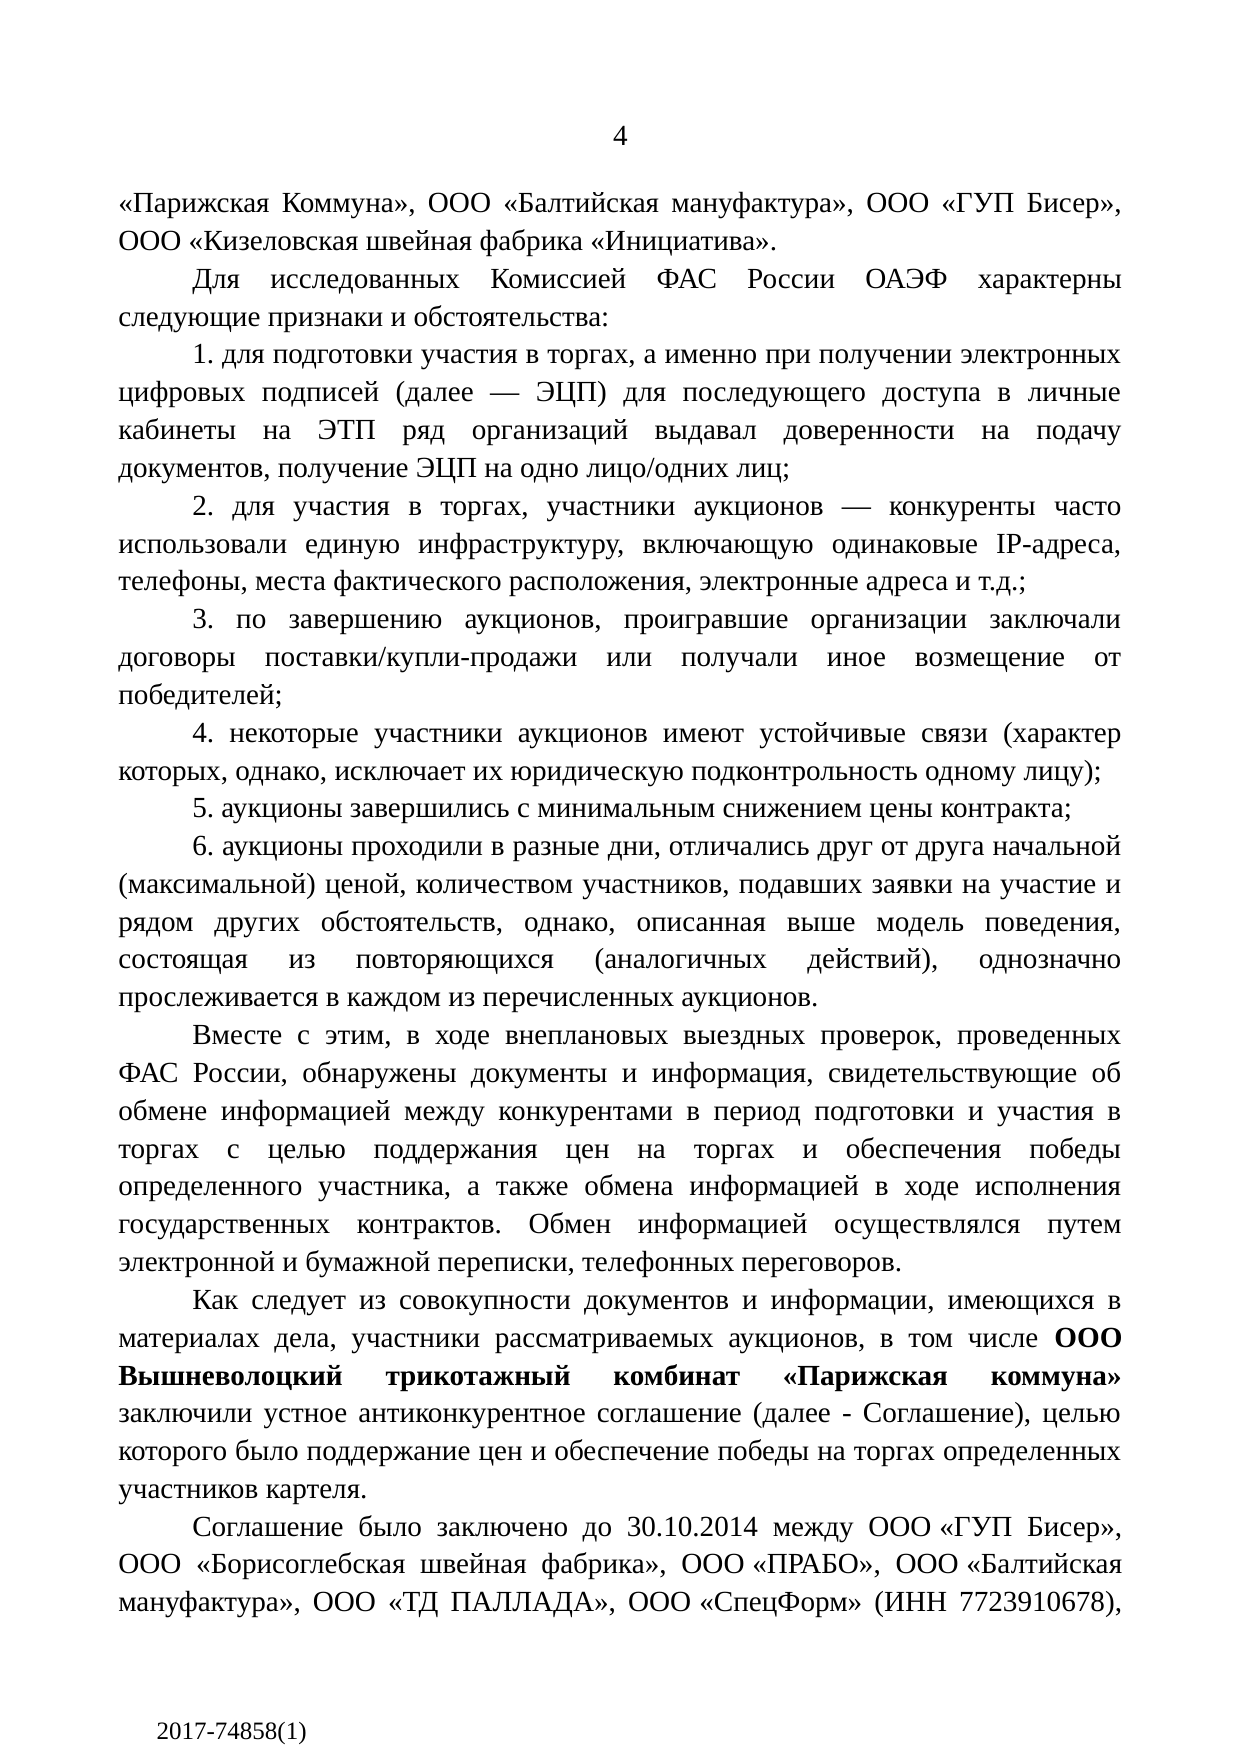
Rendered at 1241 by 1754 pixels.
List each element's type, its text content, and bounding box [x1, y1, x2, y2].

text Вместе с этим, в ходе внеплановых выездных проверок, проведенных ФАС России, обнаружены документы и информация, свидетельствующие об обмене информацией между конкурентами в период подготовки и участия в торгах с целью поддержания цен на торгах и обеспечения победы определенного участника, а также обмена информацией в ходе исполнения государственных контрактов. Обмен информацией осуществлялся путем электронной и бумажной переписки, телефонных переговоров. [118, 1013, 1122, 1278]
list аукционы проходили в разные дни, отличались друг от друга начальной (максимальной) ценой, количеством участников, подавших заявки на участие и рядом других обстоятельств, однако, описанная выше модель поведения, состоящая из повторяющихся (аналогичных действий), однозначно прослеживается в каждом из перечисленных аукционов. [118, 824, 1122, 1013]
text Для исследованных Комиссией ФАС России ОАЭФ характерны следующие признаки и обстоятельства: [118, 257, 1122, 332]
list для подготовки участия в торгах, а именно при получении электронных цифровых подписей (далее — ЭЦП) для последующего доступа в личные кабинеты на ЭТП ряд организаций выдавал доверенности на подачу документов, получение ЭЦП на одно лицо/одних лиц; [118, 332, 1122, 484]
list для участия в торгах, участники аукционов — конкуренты часто использовали единую инфраструктуру, включающую одинаковые IP-адреса, телефоны, места фактического расположения, электронные адреса и т.д.; [118, 484, 1122, 597]
list некоторые участники аукционов имеют устойчивые связи (характер которых, однако, исключает их юридическую подконтрольность одному лицу); [118, 711, 1122, 786]
text Как следует из совокупности документов и информации, имеющихся в материалах дела, участники рассматриваемых аукционов, в том числе ООО Вышневолоцкий трикотажный комбинат «Парижская коммуна» заключили устное антиконкурентное соглашение (далее - Соглашение), целью которого было поддержание цен и обеспечение победы на торгах определенных участников картеля. [118, 1278, 1122, 1504]
list по завершению аукционов, проигравшие организации заключали договоры поставки/купли-продажи или получали иное возмещение от победителей; [118, 597, 1122, 711]
list аукционы завершились с минимальным снижением цены контракта; [118, 786, 1122, 824]
text «Парижская Коммуна», ООО «Балтийская мануфактура», ООО «ГУП Бисер», ООО «Кизеловская швейная фабрика «Инициатива». [118, 181, 1122, 257]
text Соглашение было заключено до 30.10.2014 между ООО «ГУП Бисер», ООО «Борисоглебская швейная фабрика», ООО «ПРАБО», ООО «Балтийская мануфактура», ООО «ТД ПАЛЛАДА», ООО «СпецФорм» (ИНН 7723910678), [118, 1504, 1122, 1618]
